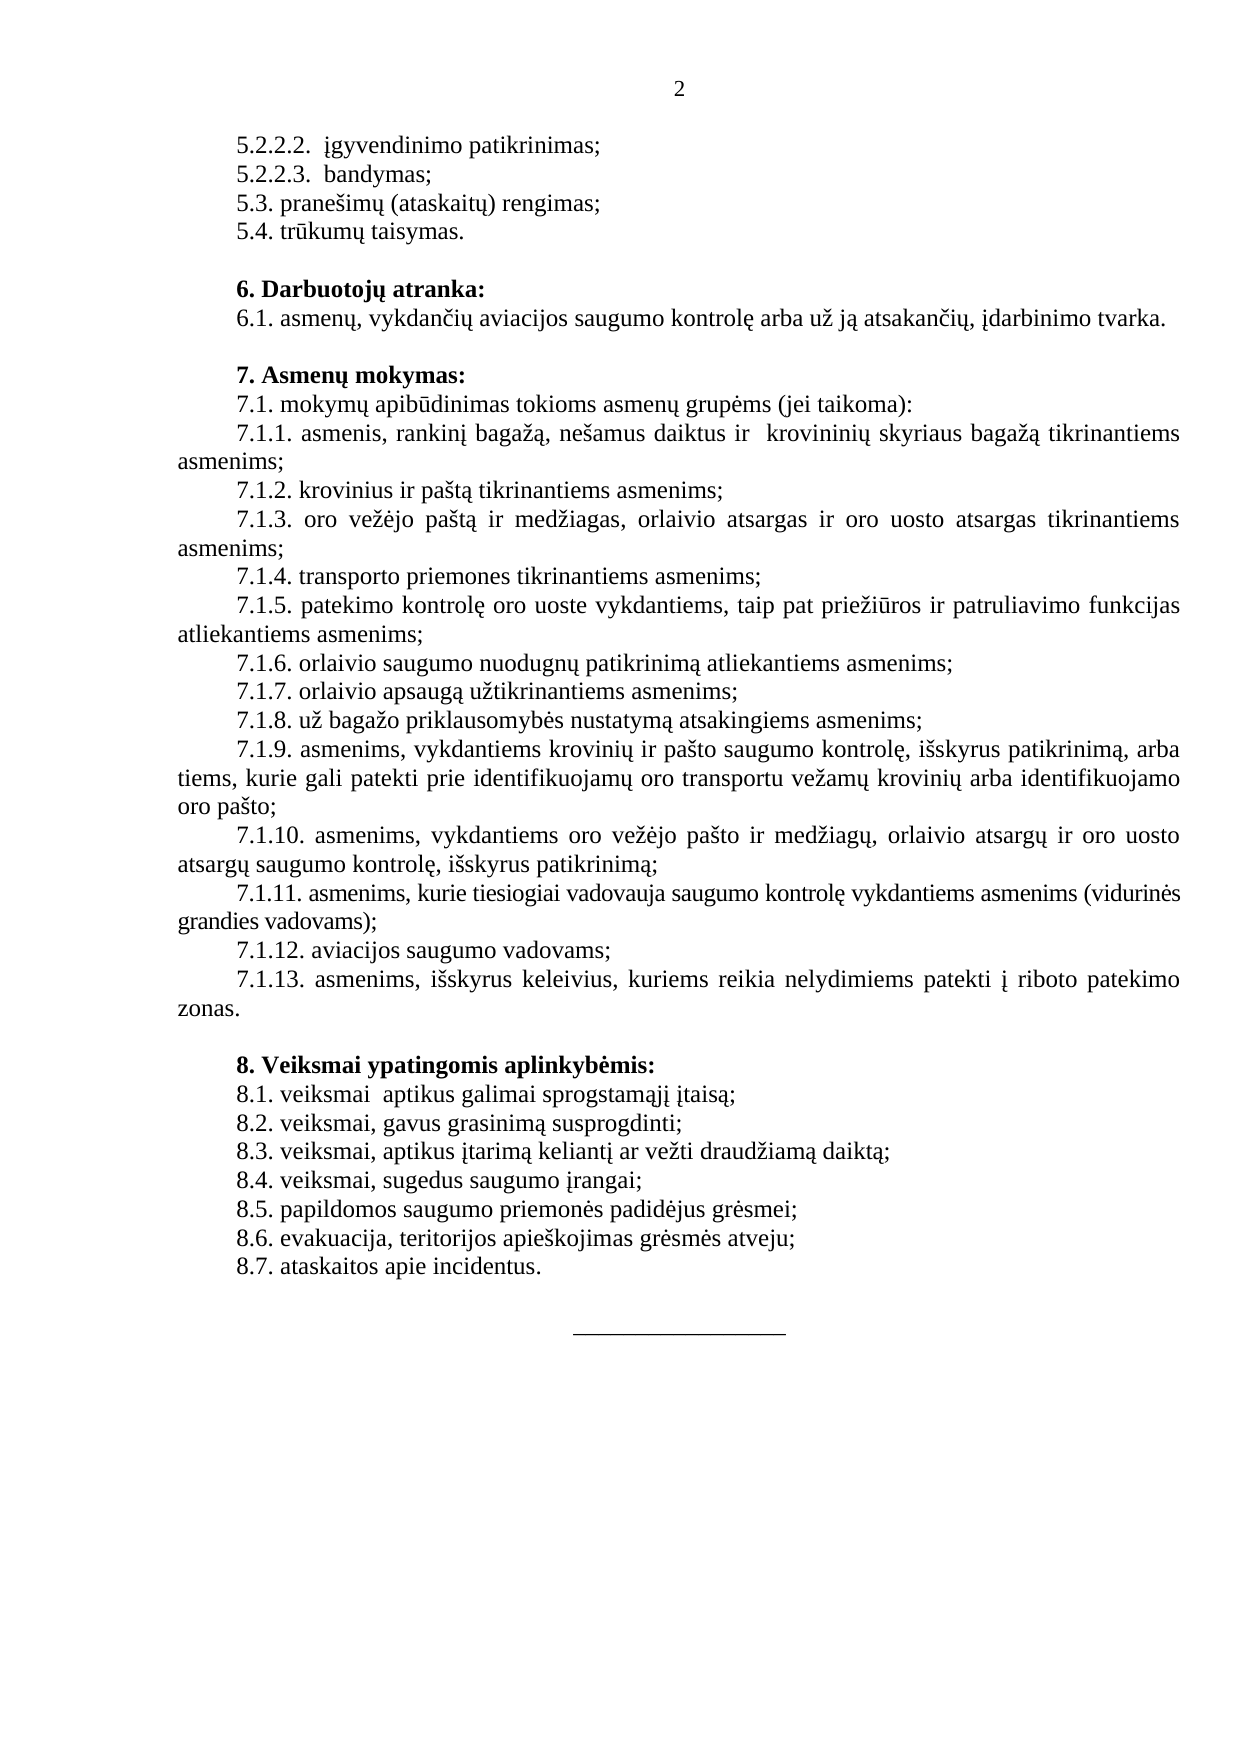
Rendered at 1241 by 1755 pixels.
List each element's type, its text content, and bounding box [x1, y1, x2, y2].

text 8.1. veiksmai aptikus galimai sprogstamąjį įtaisą; [177, 1079, 1181, 1108]
text 7.1.12. aviacijos saugumo vadovams; [177, 935, 1181, 964]
text 6. Darbuotojų atranka: [177, 274, 1181, 303]
text 8. Veiksmai ypatingomis aplinkybėmis: [177, 1050, 1181, 1079]
text 7.1. mokymų apibūdinimas tokioms asmenų grupėms (jei taikoma): [177, 389, 1181, 418]
text 5.3. pranešimų (ataskaitų) rengimas; [177, 188, 1181, 216]
text 5.2.2.2. įgyvendinimo patikrinimas; [177, 130, 1181, 159]
text 8.4. veiksmai, sugedus saugumo įrangai; [177, 1165, 1181, 1194]
text 7.1.1. asmenis, rankinį bagažą, nešamus daiktus ir krovininių skyriaus bagažą tikrinantiems asmenims; [177, 418, 1181, 475]
text 7.1.3. oro vežėjo paštą ir medžiagas, orlaivio atsargas ir oro uosto atsargas tikrinantiems asmenims; [177, 504, 1181, 561]
text 5.4. trūkumų taisymas. [177, 216, 1181, 245]
text 8.7. ataskaitos apie incidentus. [177, 1251, 1181, 1280]
text 7.1.13. asmenims, išskyrus keleivius, kuriems reikia nelydimiems patekti į riboto patekimo zonas. [177, 964, 1181, 1021]
text _________________ [177, 1309, 1181, 1338]
text 6.1. asmenų, vykdančių aviacijos saugumo kontrolę arba už ją atsakančių, įdarbinimo tvarka. [177, 303, 1181, 331]
text 7.1.10. asmenims, vykdantiems oro vežėjo pašto ir medžiagų, orlaivio atsargų ir oro uosto atsargų saugumo kontrolę, išskyrus patikrinimą; [177, 820, 1181, 878]
text 7.1.4. transporto priemones tikrinantiems asmenims; [177, 561, 1181, 590]
text 5.2.2.3. bandymas; [177, 159, 1181, 188]
text 7.1.7. orlaivio apsaugą užtikrinantiems asmenims; [177, 676, 1181, 705]
text 7.1.11. asmenims, kurie tiesiogiai vadovauja saugumo kontrolę vykdantiems asmenims (vidurinės grandies vadovams); [177, 878, 1181, 935]
text 7.1.6. orlaivio saugumo nuodugnų patikrinimą atliekantiems asmenims; [177, 648, 1181, 676]
text 7.1.9. asmenims, vykdantiems krovinių ir pašto saugumo kontrolę, išskyrus patikrinimą, arba tiems, kurie gali patekti prie identifikuojamų oro transportu vežamų krovinių arba identifikuojamo oro pašto; [177, 734, 1181, 820]
text 7.1.5. patekimo kontrolę oro uoste vykdantiems, taip pat priežiūros ir patruliavimo funkcijas atliekantiems asmenims; [177, 590, 1181, 648]
text 7. Asmenų mokymas: [177, 360, 1181, 389]
text 8.6. evakuacija, teritorijos apieškojimas grėsmės atveju; [177, 1223, 1181, 1251]
text 8.2. veiksmai, gavus grasinimą susprogdinti; [177, 1108, 1181, 1136]
text 8.3. veiksmai, aptikus įtarimą keliantį ar vežti draudžiamą daiktą; [177, 1136, 1181, 1165]
text 7.1.8. už bagažo priklausomybės nustatymą atsakingiems asmenims; [177, 705, 1181, 734]
text 7.1.2. krovinius ir paštą tikrinantiems asmenims; [177, 475, 1181, 504]
text 8.5. papildomos saugumo priemonės padidėjus grėsmei; [177, 1194, 1181, 1223]
